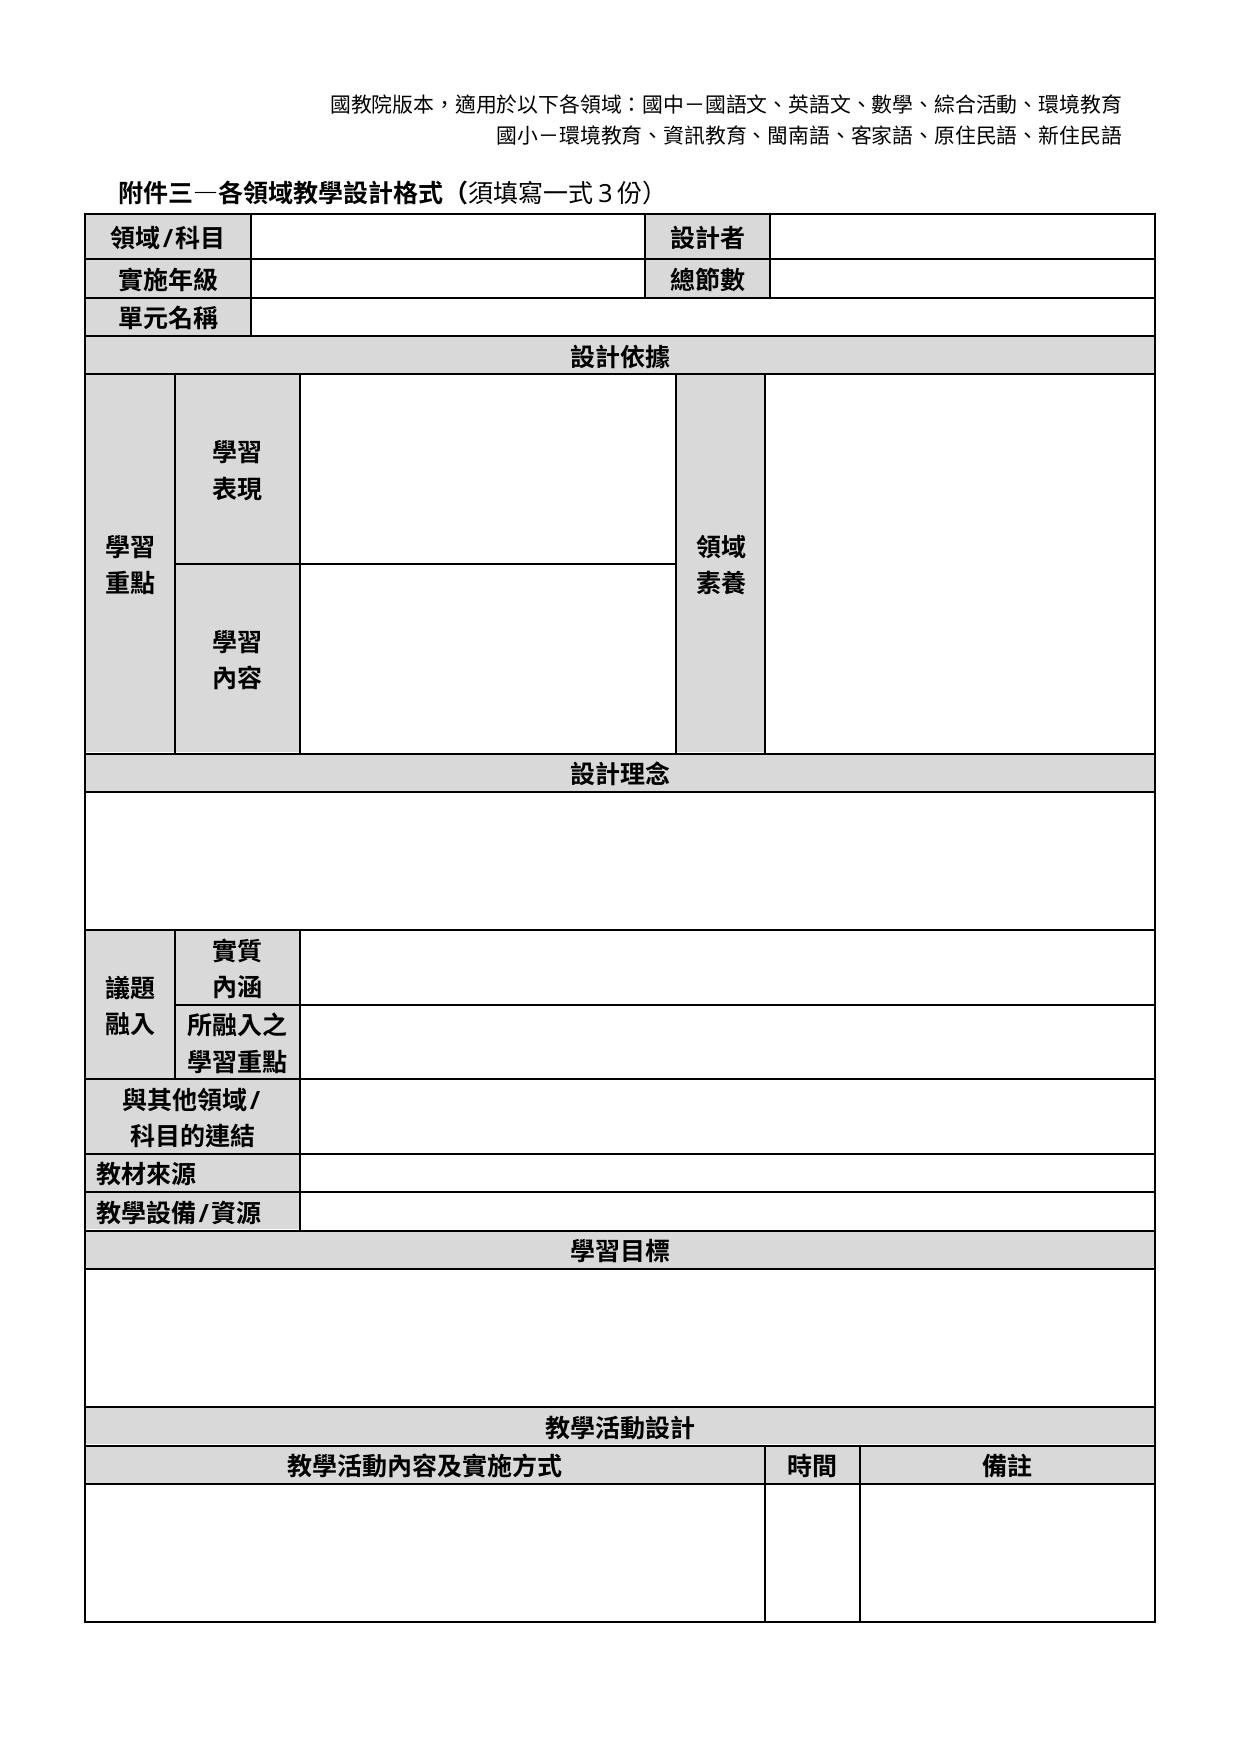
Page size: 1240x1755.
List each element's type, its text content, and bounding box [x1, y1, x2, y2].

table_cell [86, 1485, 764, 1621]
table_cell 與其他領域/ 科目的連結 [86, 1080, 299, 1153]
table_cell 學習 重點 [86, 375, 174, 752]
table_cell 實質 內涵 [176, 931, 299, 1004]
table_cell 學習 表現 [176, 375, 299, 563]
table_cell [301, 931, 1154, 1004]
text 附件三—各領域教學設計格式（須填寫一式3份） [118, 150, 1121, 212]
table_cell 設計理念 [86, 755, 1154, 791]
table_cell [861, 1485, 1154, 1621]
table_header 領域/科目 [86, 215, 250, 258]
table_cell [252, 260, 644, 297]
table_header 設計者 [646, 215, 769, 258]
table_cell [301, 1155, 1154, 1191]
table_cell 總節數 [646, 260, 769, 297]
table_cell [86, 1270, 1154, 1406]
table_cell [301, 1006, 1154, 1078]
table_cell 單元名稱 [86, 299, 250, 335]
table_cell [252, 299, 1154, 335]
table_cell 教材來源 [86, 1155, 299, 1191]
table_cell 教學活動設計 [86, 1408, 1154, 1444]
table_cell [86, 793, 1154, 929]
table_cell 時間 [766, 1447, 859, 1483]
table_header [252, 215, 644, 258]
table_cell 教學活動內容及實施方式 [86, 1447, 764, 1483]
table_cell 備註 [861, 1447, 1154, 1483]
table_cell [766, 375, 1154, 752]
table_cell [771, 260, 1154, 297]
table_cell [301, 1193, 1154, 1229]
table_cell 領域 素養 [677, 375, 764, 752]
table_cell 議題 融入 [86, 931, 174, 1078]
table_cell 學習 內容 [176, 565, 299, 752]
table_cell 所融入之學習重點 [176, 1006, 299, 1078]
table_cell 教學設備/資源 [86, 1193, 299, 1229]
table_cell [301, 565, 675, 752]
table_cell [301, 375, 675, 563]
table_cell 設計依據 [86, 337, 1154, 373]
table_cell 實施年級 [86, 260, 250, 297]
table_cell 學習目標 [86, 1232, 1154, 1268]
table_cell [301, 1080, 1154, 1153]
table_header [771, 215, 1154, 258]
table_cell [766, 1485, 859, 1621]
